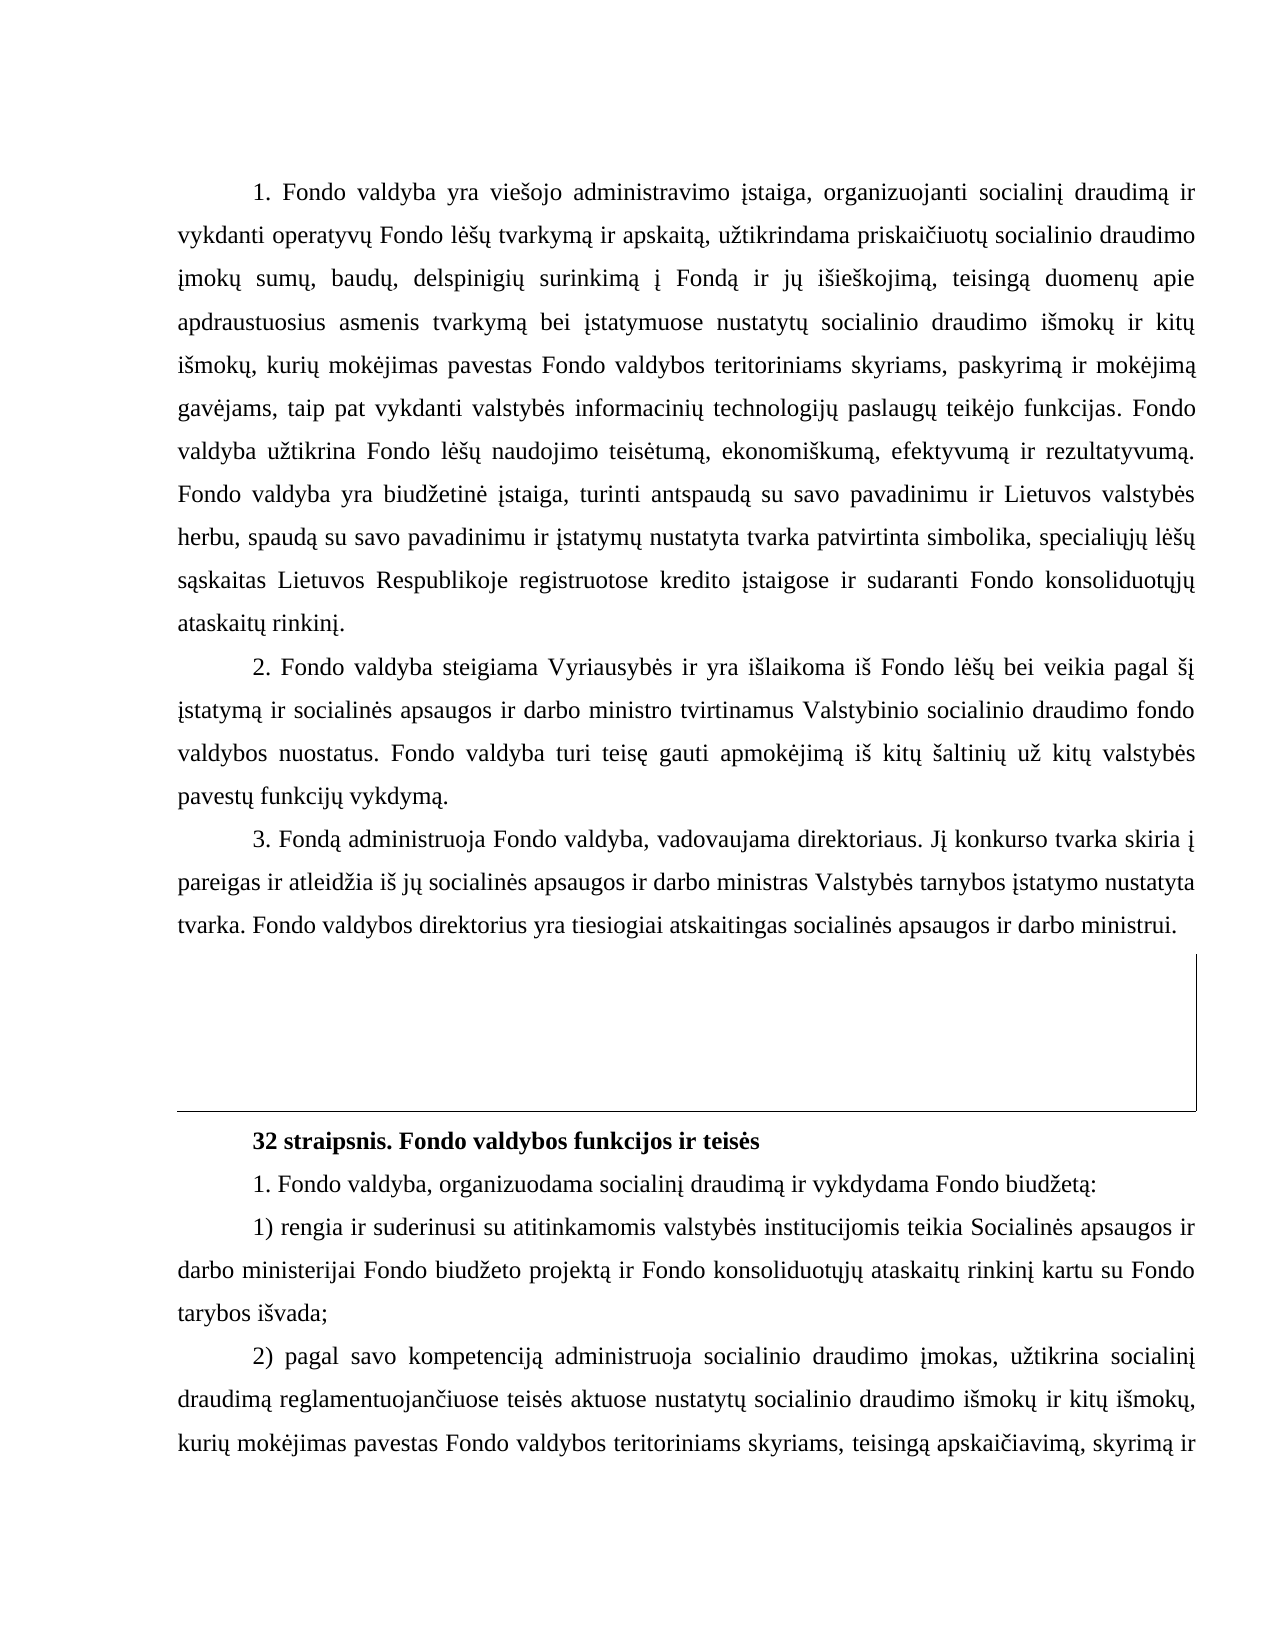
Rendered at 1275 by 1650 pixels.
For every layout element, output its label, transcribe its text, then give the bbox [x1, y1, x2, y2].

text 3. Fondą administruoja Fondo valdyba, vadovaujama direktoriaus. Jį konkurso tvarka skiria į pareigas ir atleidžia iš jų socialinės apsaugos ir darbo ministras Valstybės tarnybos įstatymo nustatyta tvarka. Fondo valdybos direktorius yra tiesiogiai atskaitingas socialinės apsaugos ir darbo ministrui. [177, 824, 1196, 939]
text 1. Fondo valdyba, organizuodama socialinį draudimą ir vykdydama Fondo biudžetą: [177, 1169, 1196, 1198]
text 1. Fondo valdyba yra viešojo administravimo įstaiga, organizuojanti socialinį draudimą ir vykdanti operatyvų Fondo lėšų tvarkymą ir apskaitą, užtikrindama priskaičiuotų socialinio draudimo įmokų sumų, baudų, delspinigių surinkimą į Fondą ir jų išieškojimą, teisingą duomenų apie apdraustuosius asmenis tvarkymą bei įstatymuose nustatytų socialinio draudimo išmokų ir kitų išmokų, kurių mokėjimas pavestas Fondo valdybos teritoriniams skyriams, paskyrimą ir mokėjimą gavėjams, taip pat vykdanti valstybės informacinių technologijų paslaugų teikėjo funkcijas. Fondo valdyba užtikrina Fondo lėšų naudojimo teisėtumą, ekonomiškumą, efektyvumą ir rezultatyvumą. Fondo valdyba yra biudžetinė įstaiga, turinti antspaudą su savo pavadinimu ir Lietuvos valstybės herbu, spaudą su savo pavadinimu ir įstatymų nustatyta tvarka patvirtinta simbolika, specialiųjų lėšų sąskaitas Lietuvos Respublikoje registruotose kredito įstaigose ir sudaranti Fondo konsoliduotųjų ataskaitų rinkinį. [177, 177, 1196, 637]
text 32 straipsnis. Fondo valdybos funkcijos ir teisės [177, 1126, 1196, 1154]
text 2) pagal savo kompetenciją administruoja socialinio draudimo įmokas, užtikrina socialinį draudimą reglamentuojančiuose teisės aktuose nustatytų socialinio draudimo išmokų ir kitų išmokų, kurių mokėjimas pavestas Fondo valdybos teritoriniams skyriams, teisingą apskaičiavimą, skyrimą ir [177, 1341, 1196, 1456]
text 2. Fondo valdyba steigiama Vyriausybės ir yra išlaikoma iš Fondo lėšų bei veikia pagal šį įstatymą ir socialinės apsaugos ir darbo ministro tvirtinamus Valstybinio socialinio draudimo fondo valdybos nuostatus. Fondo valdyba turi teisę gauti apmokėjimą iš kitų šaltinių už kitų valstybės pavestų funkcijų vykdymą. [177, 652, 1196, 810]
text 1) rengia ir suderinusi su atitinkamomis valstybės institucijomis teikia Socialinės apsaugos ir darbo ministerijai Fondo biudžeto projektą ir Fondo konsoliduotųjų ataskaitų rinkinį kartu su Fondo tarybos išvada; [177, 1212, 1196, 1327]
